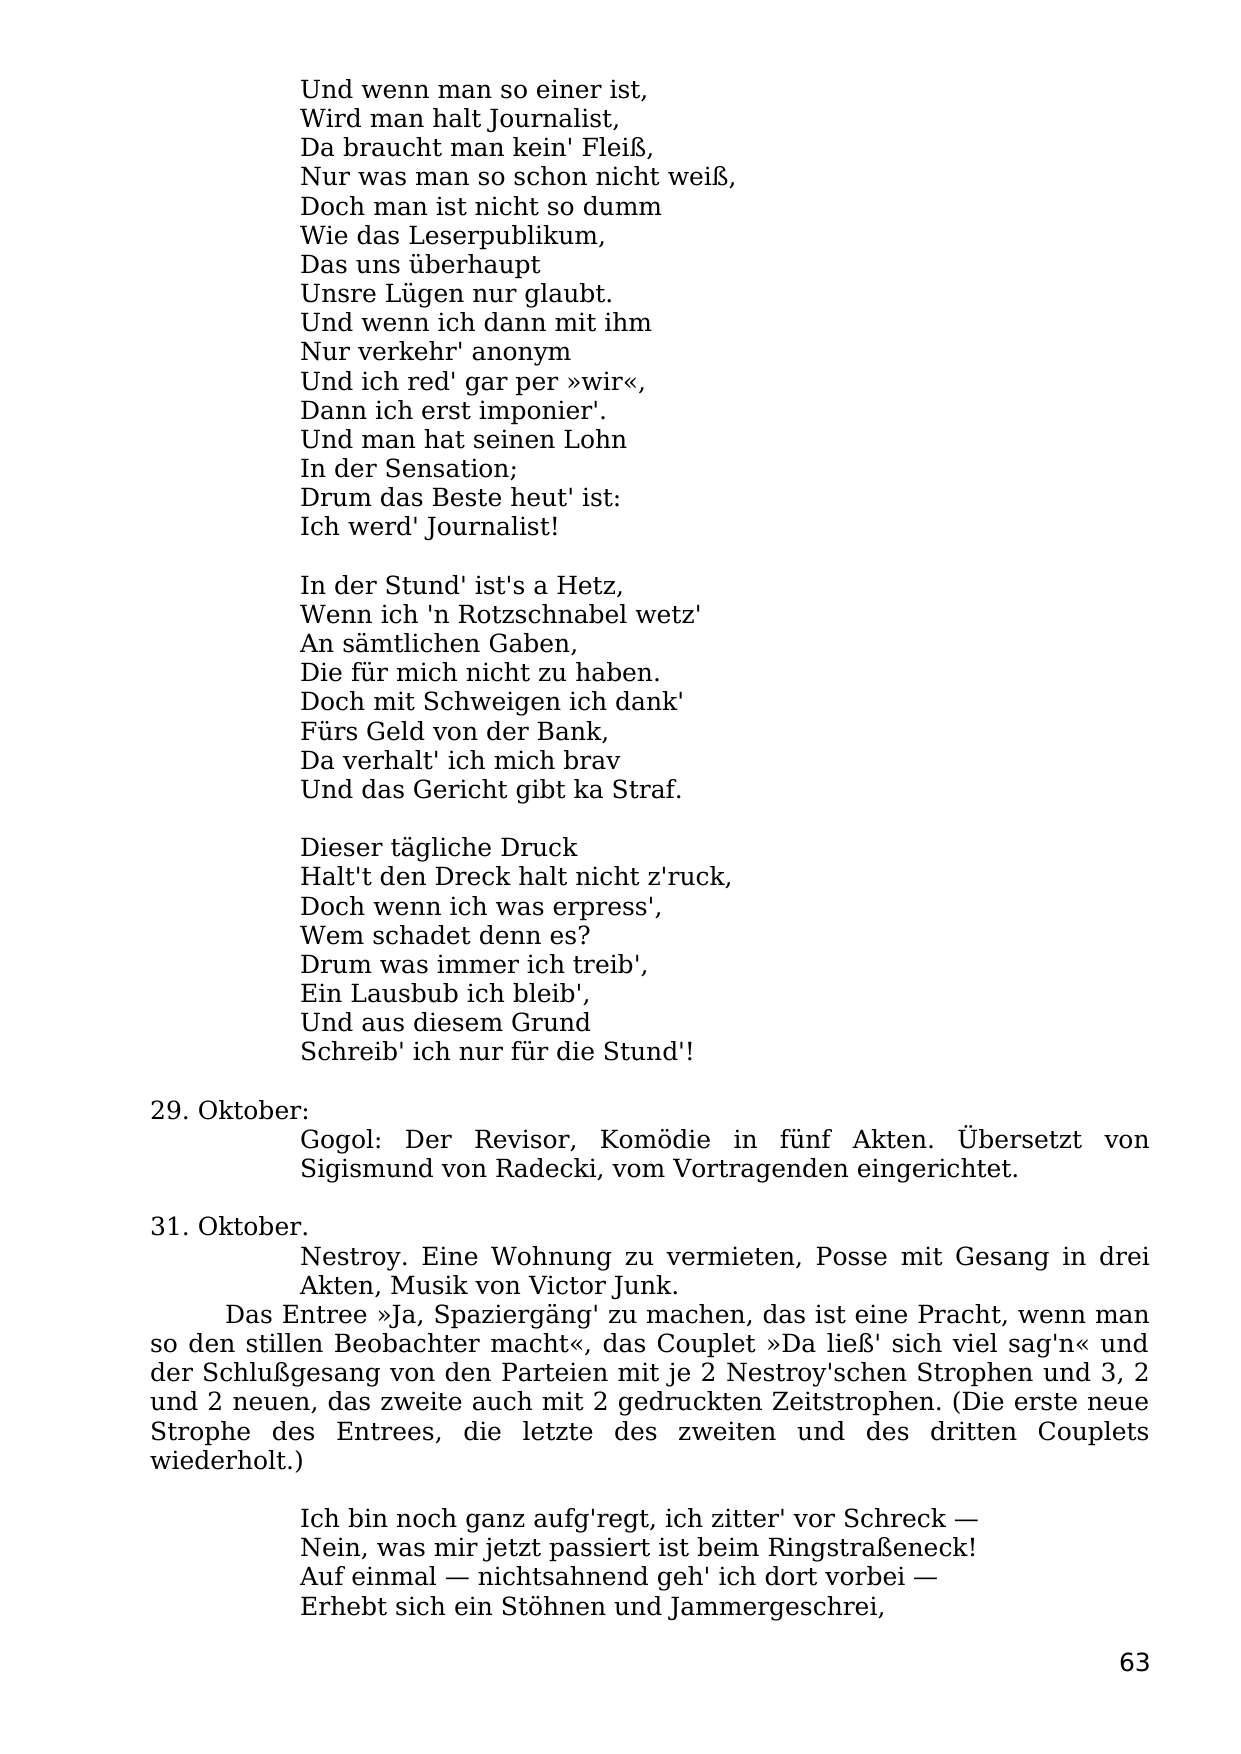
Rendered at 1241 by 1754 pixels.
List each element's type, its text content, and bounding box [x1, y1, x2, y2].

text In der Stund' ist's a Hetz, [300, 571, 1151, 600]
text Ein Lausbub ich bleib', [300, 979, 1151, 1008]
text Fürs Geld von der Bank, [300, 717, 1151, 746]
text Schreib' ich nur für die Stund'! [300, 1037, 1151, 1067]
text Ich werd' Journalist! [300, 512, 1151, 542]
text Dieser tägliche Druck [300, 833, 1151, 862]
text Nur verkehr' anonym [300, 337, 1151, 367]
text Das Entree »Ja, Spaziergäng' zu machen, das ist eine Pracht, wenn man so den stillen Beobachter macht«, das Couplet »Da ließ' sich viel sag'n« und der Schlußgesang von den Parteien mit je 2 Nestroy'schen Strophen und 3, 2 und 2 neuen, das zweite auch mit 2 gedruckten Zeitstrophen. (Die erste neue Strophe des Entrees, die letzte des zweiten und des dritten Couplets wiederholt.) [150, 1300, 1151, 1475]
text Drum was immer ich treib', [300, 950, 1151, 979]
text Doch mit Schweigen ich dank' [300, 687, 1151, 717]
text Wenn ich 'n Rotzschnabel wetz' [300, 600, 1151, 629]
text Nein, was mir jetzt passiert ist beim Ringstraßeneck! [300, 1533, 1151, 1562]
text Nestroy. Eine Wohnung zu vermieten, Posse mit Gesang in drei Akten, Musik von Victor Junk. [300, 1242, 1151, 1300]
text Und das Gericht gibt ka Straf. [300, 775, 1151, 804]
text Drum das Beste heut' ist: [300, 483, 1151, 512]
text 31. Oktober. [150, 1212, 1151, 1242]
text Und wenn ich dann mit ihm [300, 308, 1151, 337]
text Und man hat seinen Lohn [300, 425, 1151, 454]
text Und aus diesem Grund [300, 1008, 1151, 1037]
text Halt't den Dreck halt nicht z'ruck, [300, 862, 1151, 892]
text Erhebt sich ein Stöhnen und Jammergeschrei, [300, 1592, 1151, 1621]
text Da braucht man kein' Fleiß, [300, 133, 1151, 162]
text Doch wenn ich was erpress', [300, 892, 1151, 921]
text Dann ich erst imponier'. [300, 396, 1151, 425]
text Unsre Lügen nur glaubt. [300, 279, 1151, 308]
text In der Sensation; [300, 454, 1151, 483]
text An sämtlichen Gaben, [300, 629, 1151, 658]
text Die für mich nicht zu haben. [300, 658, 1151, 687]
text Auf einmal — nichtsahnend geh' ich dort vorbei — [300, 1562, 1151, 1592]
text Da verhalt' ich mich brav [300, 746, 1151, 775]
text Und ich red' gar per »wir«, [300, 367, 1151, 396]
text Das uns überhaupt [300, 250, 1151, 279]
text Wie das Leserpublikum, [300, 221, 1151, 250]
text Doch man ist nicht so dumm [300, 192, 1151, 221]
text Und wenn man so einer ist, [300, 75, 1151, 104]
text Ich bin noch ganz aufg'regt, ich zitter' vor Schreck — [300, 1504, 1151, 1533]
text Nur was man so schon nicht weiß, [300, 162, 1151, 192]
text Gogol: Der Revisor, Komödie in fünf Akten. Übersetzt von Sigismund von Radecki, vom Vortragenden eingerichtet. [300, 1125, 1151, 1183]
text Wem schadet denn es? [300, 921, 1151, 950]
text Wird man halt Journalist, [300, 104, 1151, 133]
text 29. Oktober: [150, 1096, 1151, 1125]
